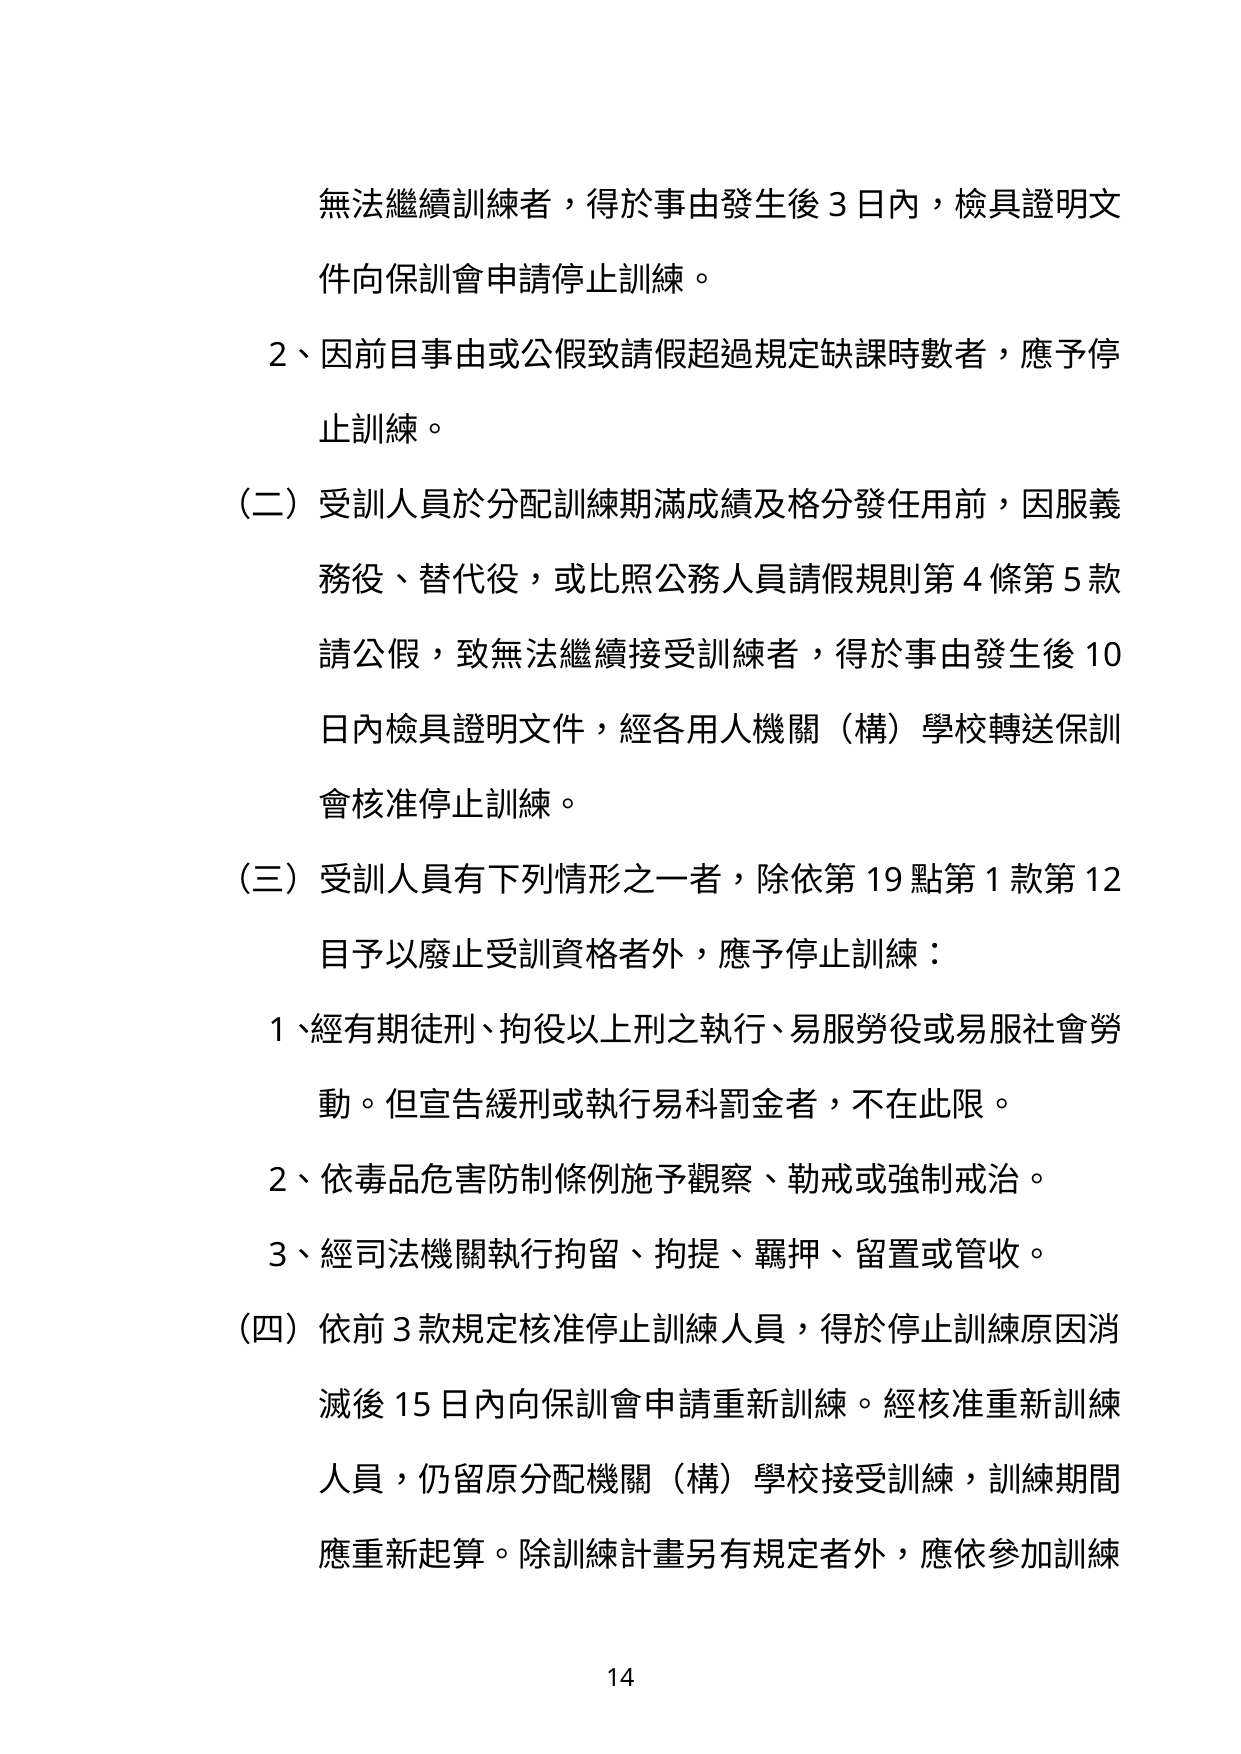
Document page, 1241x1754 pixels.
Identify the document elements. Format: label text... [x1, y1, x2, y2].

text 1、經有期徒刑、拘役以上刑之執行、易服勞役或易服社會勞動。但宣告緩刑或執行易科罰金者，不在此限。 [268, 989, 1122, 1139]
text 3、經司法機關執行拘留、拘提、羈押、留置或管收。 [268, 1214, 1122, 1289]
text 2、依毒品危害防制條例施予觀察、勒戒或強制戒治。 [268, 1139, 1122, 1214]
text （三）受訓人員有下列情形之一者，除依第19點第1款第12目予以廢止受訓資格者外，應予停止訓練： [218, 839, 1122, 989]
text （四）依前3款規定核准停止訓練人員，得於停止訓練原因消滅後15日內向保訓會申請重新訓練。經核准重新訓練人員，仍留原分配機關（構）學校接受訓練，訓練期間應重新起算。除訓練計畫另有規定者外，應依參加訓練 [218, 1289, 1122, 1589]
text 2、因前目事由或公假致請假超過規定缺課時數者，應予停止訓練。 [268, 314, 1122, 464]
text 無法繼續訓練者，得於事由發生後3日內，檢具證明文件向保訓會申請停止訓練。 [268, 164, 1122, 314]
text （二）受訓人員於分配訓練期滿成績及格分發任用前，因服義務役、替代役，或比照公務人員請假規則第4條第5款請公假，致無法繼續接受訓練者，得於事由發生後10日內檢具證明文件，經各用人機關（構）學校轉送保訓會核准停止訓練。 [218, 464, 1122, 839]
